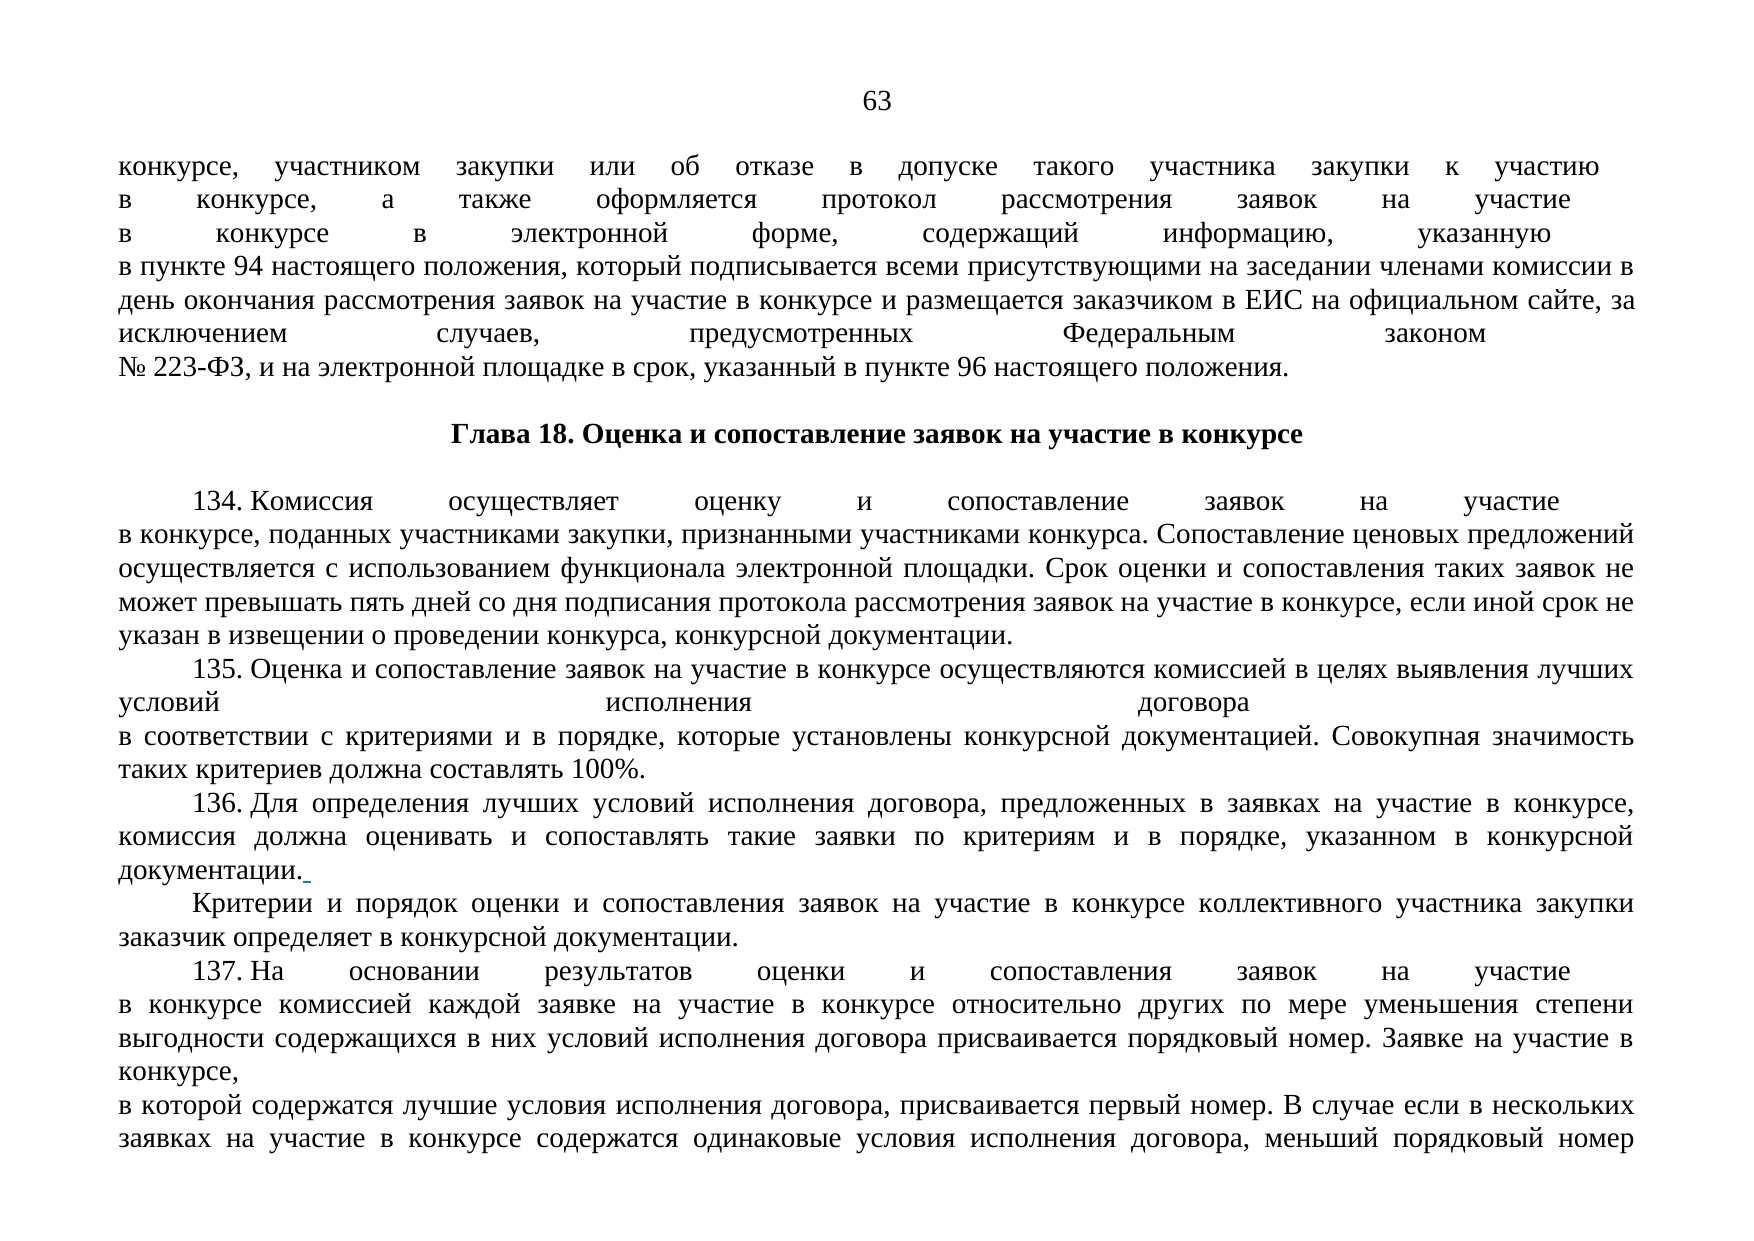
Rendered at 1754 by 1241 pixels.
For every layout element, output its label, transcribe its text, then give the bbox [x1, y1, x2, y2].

text Критерии и порядок оценки и сопоставления заявок на участие в конкурсе коллективного участника закупки заказчик определяет в конкурсной документации. [118, 886, 1636, 953]
text конкурсе, участником закупки или об отказе в допуске такого участника закупки к участию в конкурсе, а также оформляется протокол рассмотрения заявок на участие в конкурсе в электронной форме, содержащий информацию, указанную в пункте 94 настоящего положения, который подписывается всеми присутствующими на заседании членами комиссии в день окончания рассмотрения заявок на участие в конкурсе и размещается заказчиком в ЕИС на официальном сайте, за исключением случаев, предусмотренных Федеральным законом № 223-ФЗ, и на электронной площадке в срок, указанный в пункте 96 настоящего положения. [118, 148, 1636, 382]
text 137. На основании результатов оценки и сопоставления заявок на участие в конкурсе комиссией каждой заявке на участие в конкурсе относительно других по мере уменьшения степени выгодности содержащихся в них условий исполнения договора присваивается порядковый номер. Заявке на участие в конкурсе, в которой содержатся лучшие условия исполнения договора, присваивается первый номер. В случае если в нескольких заявках на участие в конкурсе содержатся одинаковые условия исполнения договора, меньший порядковый номер [118, 953, 1636, 1154]
text 134. Комиссия осуществляет оценку и сопоставление заявок на участие в конкурсе, поданных участниками закупки, признанными участниками конкурса. Сопоставление ценовых предложений осуществляется с использованием функционала электронной площадки. Срок оценки и сопоставления таких заявок не может превышать пять дней со дня подписания протокола рассмотрения заявок на участие в конкурсе, если иной срок не указан в извещении о проведении конкурса, конкурсной документации. [118, 483, 1636, 651]
text 136. Для определения лучших условий исполнения договора, предложенных в заявках на участие в конкурсе, комиссия должна оценивать и сопоставлять такие заявки по критериям и в порядке, указанном в конкурсной документации. [118, 785, 1636, 886]
text Глава 18. Оценка и сопоставление заявок на участие в конкурсе [118, 416, 1636, 449]
text 135. Оценка и сопоставление заявок на участие в конкурсе осуществляются комиссией в целях выявления лучших условий исполнения договора в соответствии с критериями и в порядке, которые установлены конкурсной документацией. Совокупная значимость таких критериев должна составлять 100%. [118, 651, 1636, 785]
